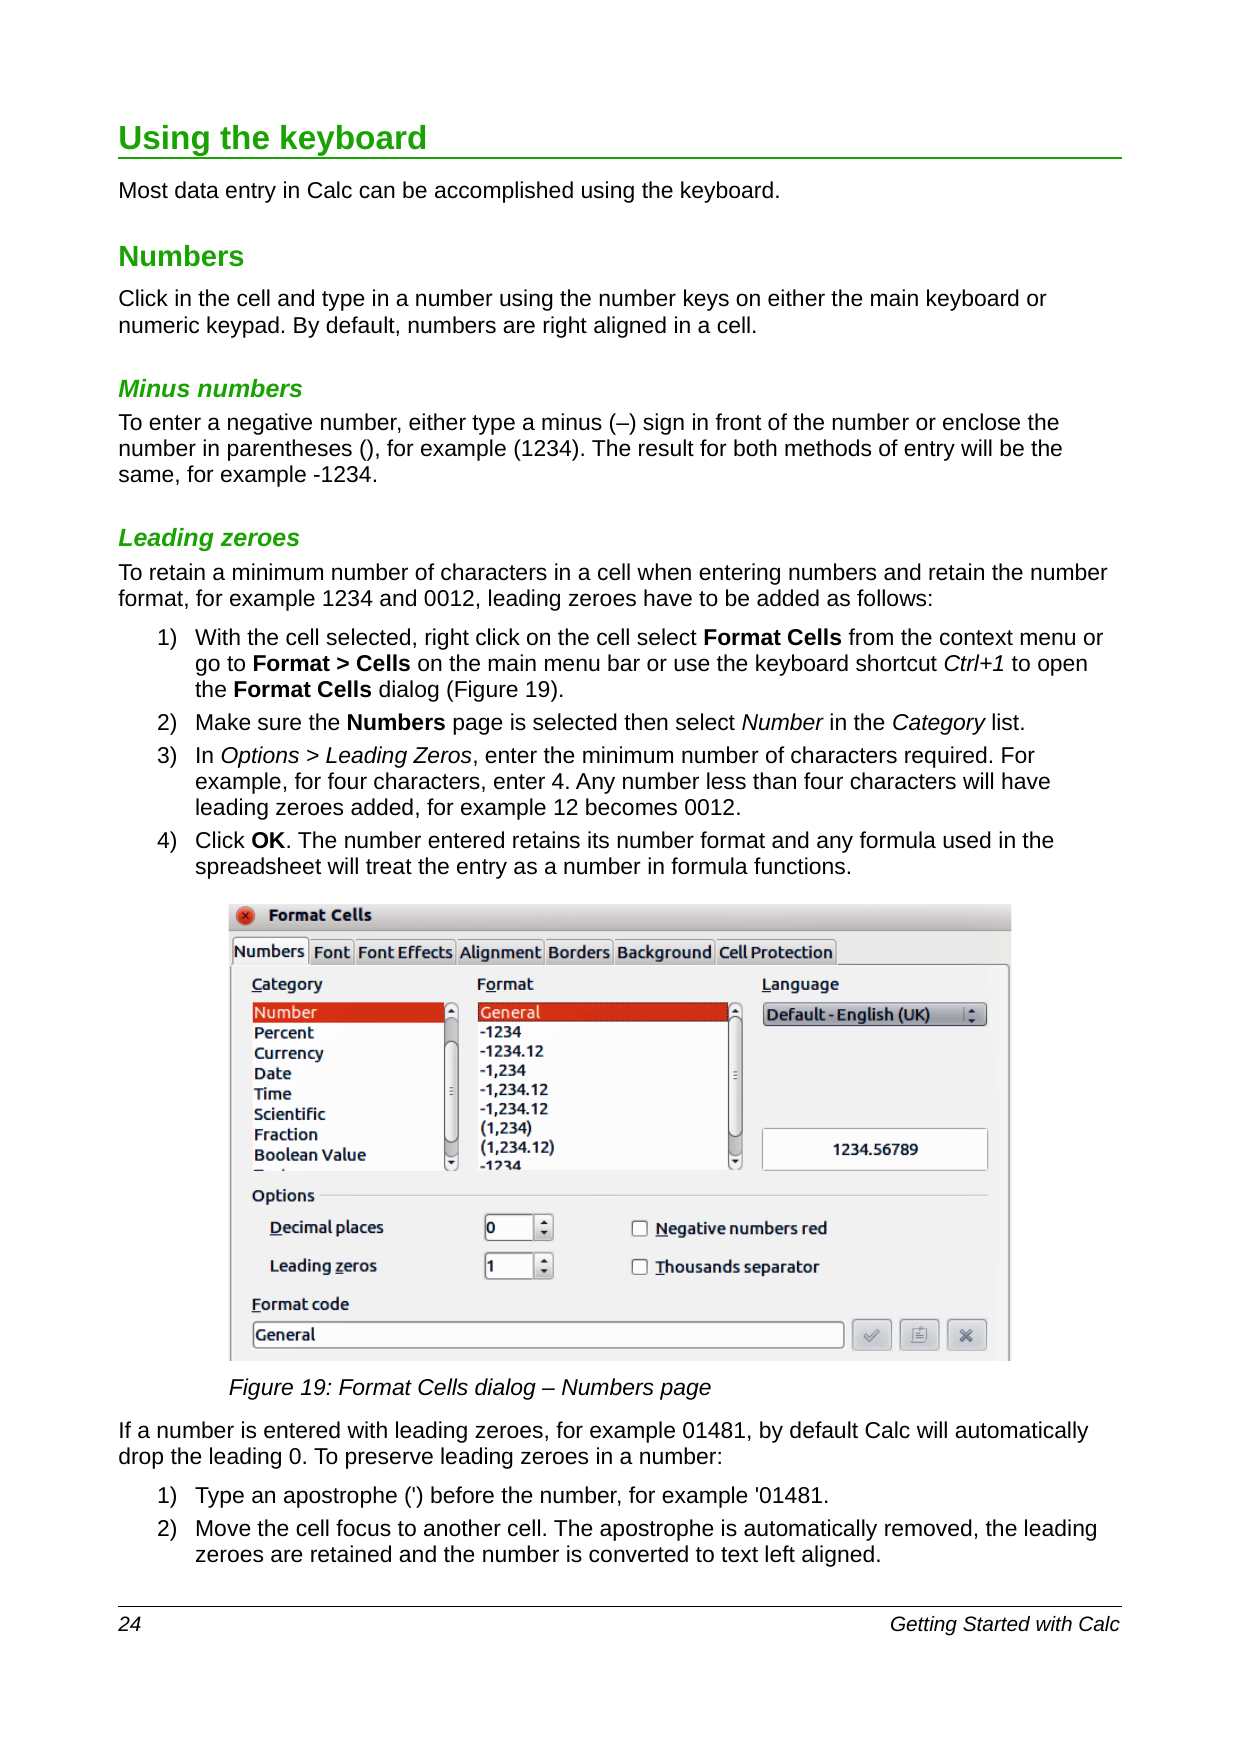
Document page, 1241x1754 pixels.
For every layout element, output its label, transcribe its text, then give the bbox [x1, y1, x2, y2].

text Click in the cell and type in a number using the number keys on either the main keyboard or numeric keypad. By default, numbers are right aligned in a cell. [118, 285, 1122, 338]
text Most data entry in Calc can be accomplished using the keyboard. [118, 177, 1122, 204]
text To enter a negative number, either type a minus (–) sign in front of the number or enclose the number in parentheses (), for example (1234). The result for both methods of entry will be the same, for example -1234. [118, 409, 1122, 488]
text Figure 19: Format Cells dialog – Numbers page [229, 1373, 1012, 1400]
subtitle Minus numbers [118, 373, 1122, 402]
text If a number is entered with leading zeroes, for example 01481, by default Calc will automatically drop the leading 0. To preserve leading zeroes in a number: [118, 1417, 1122, 1469]
subtitle Leading zeroes [118, 523, 1122, 552]
picture [228, 904, 1012, 1361]
list Make sure the Numbers page is selected then select Number in the Category list. [177, 709, 1122, 735]
list In Options > Leading Zeros, enter the minimum number of characters required. For example, for four characters, enter 4. Any number less than four characters will have leading zeroes added, for example 12 becomes 0012. [177, 742, 1122, 821]
text To retain a minimum number of characters in a cell when entering numbers and retain the number format, for example 1234 and 0012, leading zeroes have to be added as follows: [118, 558, 1122, 611]
list Click OK. The number entered retains its number format and any formula used in the spreadsheet will treat the entry as a number in formula functions. [177, 827, 1122, 880]
list Type an apostrophe (') before the number, for example '01481. [177, 1482, 1122, 1508]
list With the cell selected, right click on the cell select Format Cells from the context menu or go to Format > Cells on the main menu bar or use the keyboard shortcut Ctrl+1 to open the Format Cells dialog (Figure 19). [177, 624, 1122, 703]
list Move the cell focus to another cell. The apostrophe is automatically removed, the leading zeroes are retained and the number is converted to text left aligned. [177, 1514, 1122, 1567]
subtitle Numbers [118, 239, 1122, 273]
subtitle Using the keyboard [118, 118, 1122, 157]
